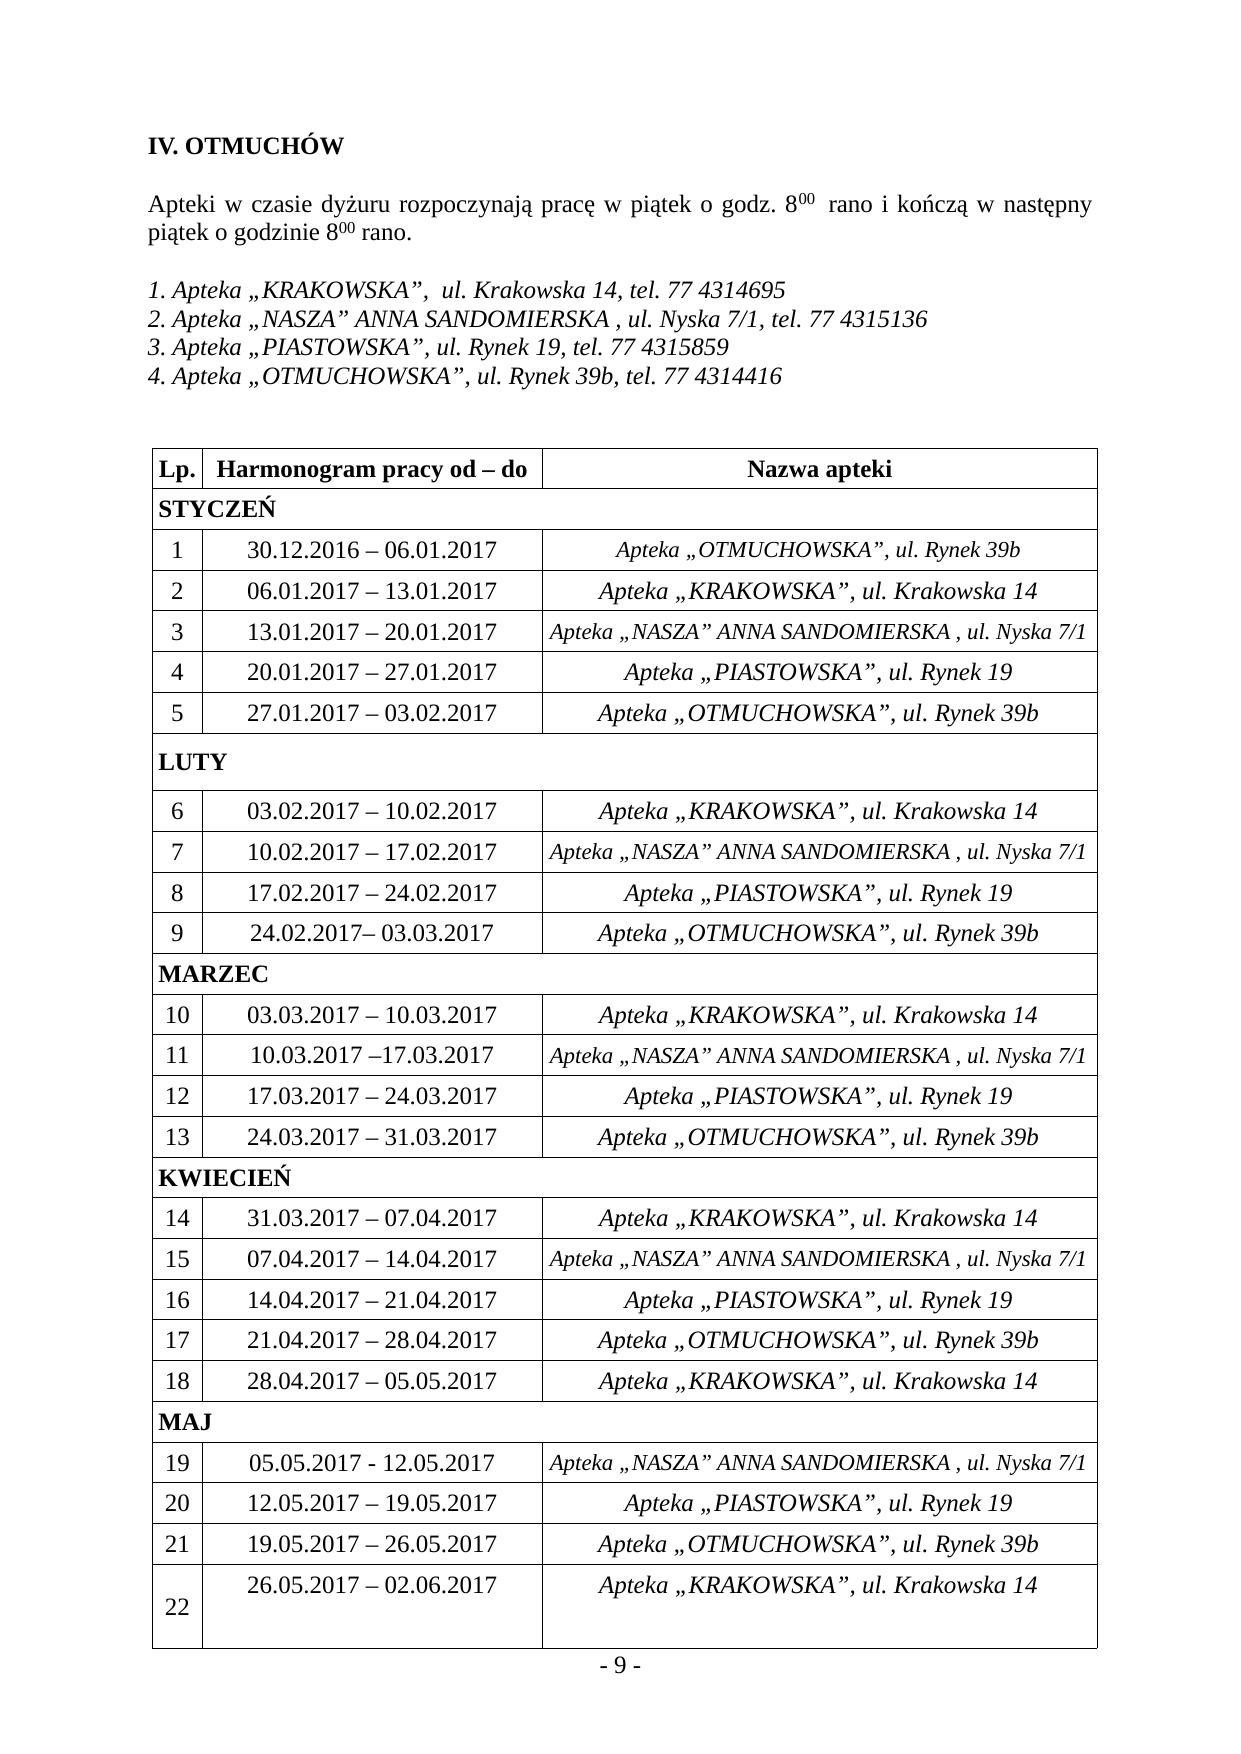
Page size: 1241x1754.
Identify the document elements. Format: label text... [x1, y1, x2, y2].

table_cell MAJ [153, 1402, 1097, 1442]
list Apteka „NASZA” ANNA SANDOMIERSKA , ul. Nyska 7/1, tel. 77 4315136 [148, 304, 1093, 332]
table_cell 2 [153, 571, 202, 610]
table_cell 20.01.2017 – 27.01.2017 [203, 652, 542, 692]
table_header Nazwa apteki [543, 449, 1097, 488]
table_cell 12 [153, 1076, 202, 1116]
table_cell 4 [153, 652, 202, 692]
table_cell 06.01.2017 – 13.01.2017 [203, 571, 542, 610]
table_cell 17 [153, 1320, 202, 1360]
table_cell 27.01.2017 – 03.02.2017 [203, 693, 542, 733]
table_cell 1 [153, 530, 202, 570]
table_cell MARZEC [153, 954, 1097, 993]
table_cell Apteka „OTMUCHOWSKA”, ul. Rynek 39b [543, 913, 1097, 953]
table_cell Apteka „PIASTOWSKA”, ul. Rynek 19 [543, 1076, 1097, 1116]
table_cell STYCZEŃ [153, 489, 1097, 529]
table_cell Apteka „OTMUCHOWSKA”, ul. Rynek 39b [543, 530, 1097, 570]
table_cell Apteka „KRAKOWSKA”, ul. Krakowska 14 [543, 791, 1097, 831]
table_cell Apteka „NASZA” ANNA SANDOMIERSKA , ul. Nyska 7/1 [543, 1035, 1097, 1075]
table_cell 9 [153, 913, 202, 953]
table_cell Apteka „NASZA” ANNA SANDOMIERSKA , ul. Nyska 7/1 [543, 1239, 1097, 1279]
table_cell 13 [153, 1117, 202, 1156]
table_cell LUTY [153, 734, 1097, 790]
table_cell 13.01.2017 – 20.01.2017 [203, 611, 542, 651]
table_cell 03.02.2017 – 10.02.2017 [203, 791, 542, 831]
table_cell 7 [153, 832, 202, 871]
table_cell Apteka „OTMUCHOWSKA”, ul. Rynek 39b [543, 693, 1097, 733]
text Apteki w czasie dyżuru rozpoczynają pracę w piątek o godz. 800 rano i kończą w następny piątek o godzinie 800 rano. [148, 189, 1093, 246]
table_cell Apteka „OTMUCHOWSKA”, ul. Rynek 39b [543, 1117, 1097, 1156]
table_cell 12.05.2017 – 19.05.2017 [203, 1483, 542, 1523]
table_cell 24.03.2017 – 31.03.2017 [203, 1117, 542, 1156]
table_cell Apteka „KRAKOWSKA”, ul. Krakowska 14 [543, 1565, 1097, 1648]
table_cell 07.04.2017 – 14.04.2017 [203, 1239, 542, 1279]
table_cell 24.02.2017– 03.03.2017 [203, 913, 542, 953]
table_cell Apteka „NASZA” ANNA SANDOMIERSKA , ul. Nyska 7/1 [543, 1443, 1097, 1482]
table_cell 21.04.2017 – 28.04.2017 [203, 1320, 542, 1360]
text IV. OTMUCHÓW [148, 131, 1093, 160]
table_cell 28.04.2017 – 05.05.2017 [203, 1361, 542, 1401]
table_header Harmonogram pracy od – do [203, 449, 542, 488]
table_cell 10.03.2017 –17.03.2017 [203, 1035, 542, 1075]
table_cell 17.03.2017 – 24.03.2017 [203, 1076, 542, 1116]
table_cell Apteka „PIASTOWSKA”, ul. Rynek 19 [543, 1483, 1097, 1523]
table_header Lp. [153, 449, 202, 488]
table_cell 5 [153, 693, 202, 733]
table_cell 14 [153, 1198, 202, 1238]
table_cell 17.02.2017 – 24.02.2017 [203, 873, 542, 912]
table_cell 30.12.2016 – 06.01.2017 [203, 530, 542, 570]
list Apteka „PIASTOWSKA”, ul. Rynek 19, tel. 77 4315859 [148, 332, 1093, 361]
table_cell Apteka „KRAKOWSKA”, ul. Krakowska 14 [543, 995, 1097, 1034]
table_cell Apteka „KRAKOWSKA”, ul. Krakowska 14 [543, 571, 1097, 610]
table_cell Apteka „NASZA” ANNA SANDOMIERSKA , ul. Nyska 7/1 [543, 832, 1097, 871]
table_cell 10.02.2017 – 17.02.2017 [203, 832, 542, 871]
table_cell Apteka „NASZA” ANNA SANDOMIERSKA , ul. Nyska 7/1 [543, 611, 1097, 651]
table_cell Apteka „PIASTOWSKA”, ul. Rynek 19 [543, 652, 1097, 692]
table_cell 21 [153, 1524, 202, 1564]
table_cell Apteka „PIASTOWSKA”, ul. Rynek 19 [543, 1280, 1097, 1319]
table_cell Apteka „PIASTOWSKA”, ul. Rynek 19 [543, 873, 1097, 912]
table_cell 11 [153, 1035, 202, 1075]
table_cell 22 [153, 1565, 202, 1648]
table_cell Apteka „KRAKOWSKA”, ul. Krakowska 14 [543, 1361, 1097, 1401]
list Apteka „OTMUCHOWSKA”, ul. Rynek 39b, tel. 77 4314416 [148, 361, 1093, 390]
table_cell 26.05.2017 – 02.06.2017 [203, 1565, 542, 1648]
table_cell KWIECIEŃ [153, 1158, 1097, 1197]
table_cell 19.05.2017 – 26.05.2017 [203, 1524, 542, 1564]
table_cell Apteka „OTMUCHOWSKA”, ul. Rynek 39b [543, 1524, 1097, 1564]
table_cell 31.03.2017 – 07.04.2017 [203, 1198, 542, 1238]
table_cell 16 [153, 1280, 202, 1319]
list Apteka „KRAKOWSKA”, ul. Krakowska 14, tel. 77 4314695 [148, 275, 1093, 304]
table_cell 8 [153, 873, 202, 912]
table_cell 05.05.2017 - 12.05.2017 [203, 1443, 542, 1482]
table_cell 3 [153, 611, 202, 651]
table_cell Apteka „KRAKOWSKA”, ul. Krakowska 14 [543, 1198, 1097, 1238]
table_cell 15 [153, 1239, 202, 1279]
table_cell 10 [153, 995, 202, 1034]
table_cell 14.04.2017 – 21.04.2017 [203, 1280, 542, 1319]
table_cell 20 [153, 1483, 202, 1523]
table_cell 18 [153, 1361, 202, 1401]
table_cell Apteka „OTMUCHOWSKA”, ul. Rynek 39b [543, 1320, 1097, 1360]
table_cell 6 [153, 791, 202, 831]
table_cell 03.03.2017 – 10.03.2017 [203, 995, 542, 1034]
table_cell 19 [153, 1443, 202, 1482]
